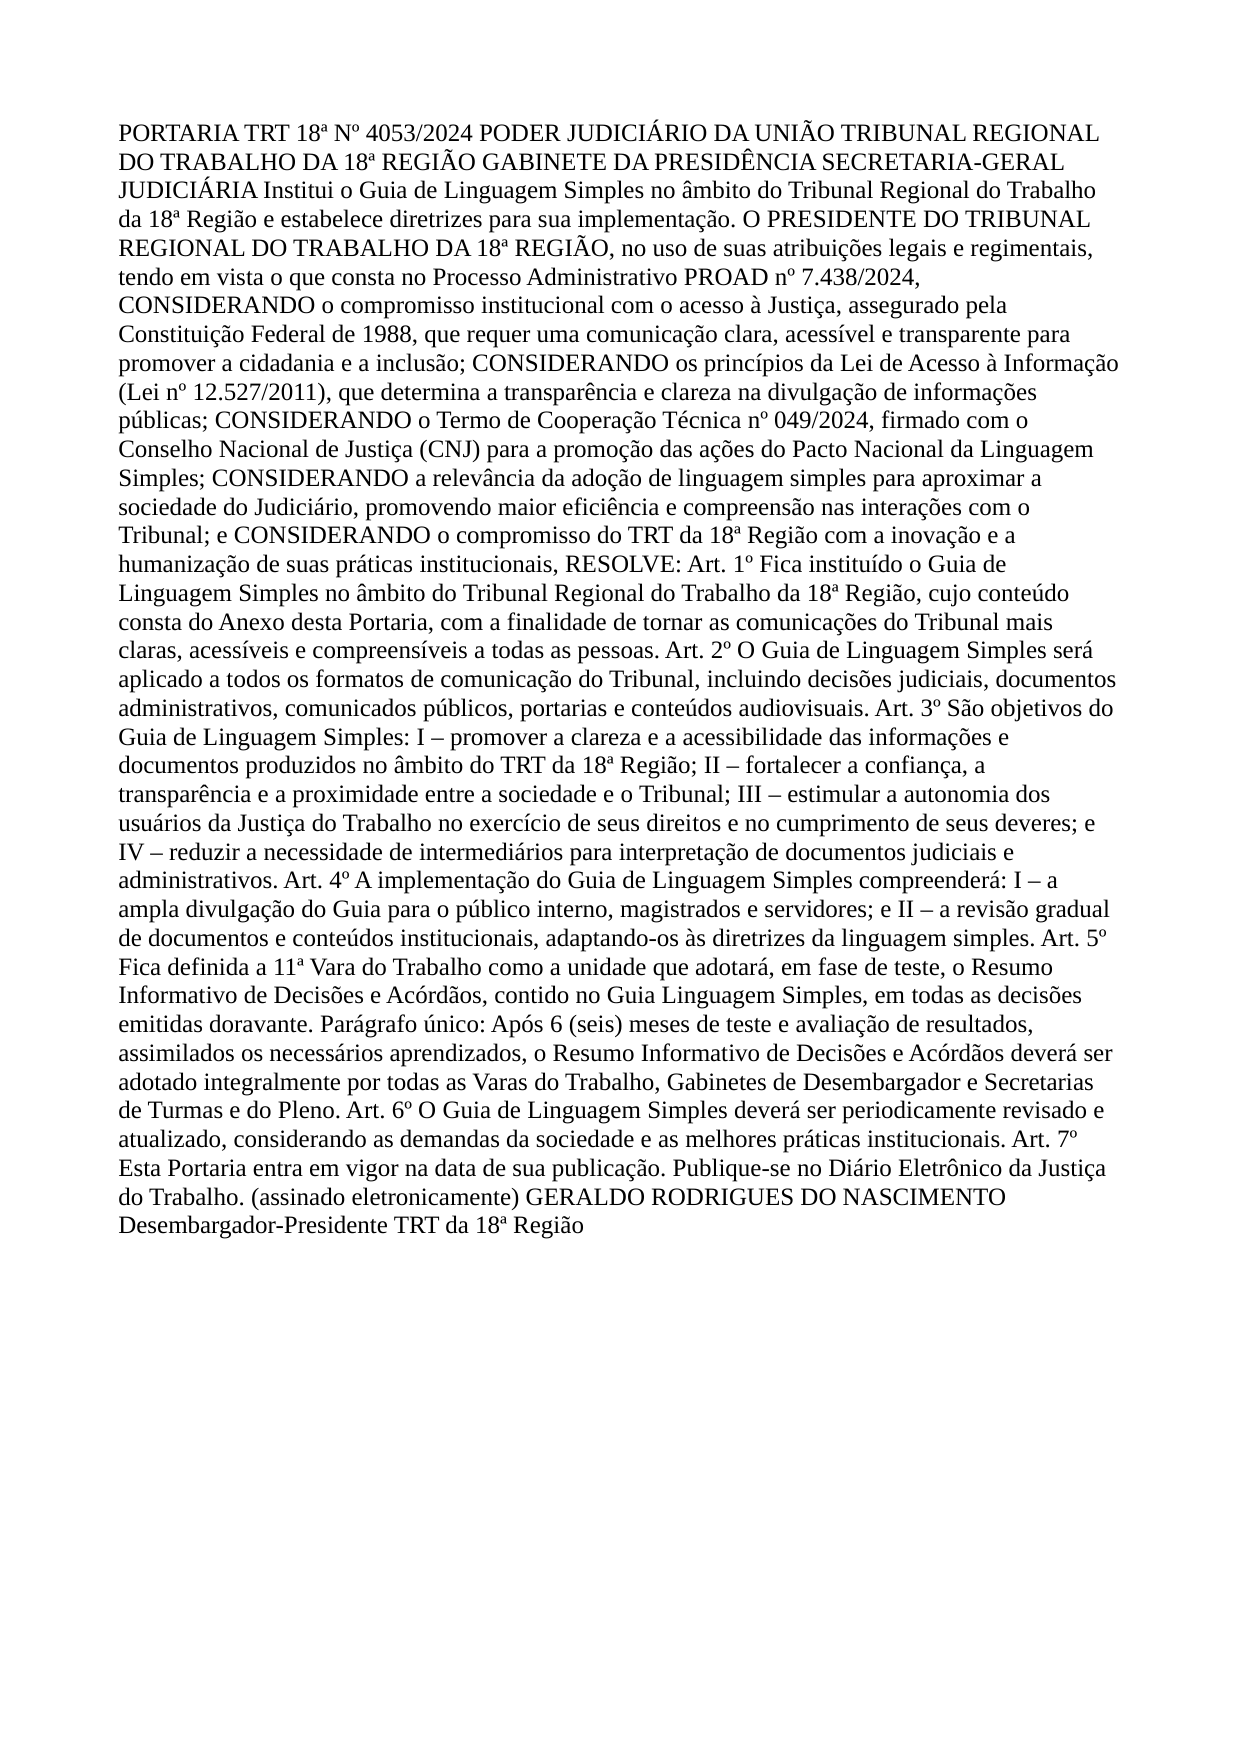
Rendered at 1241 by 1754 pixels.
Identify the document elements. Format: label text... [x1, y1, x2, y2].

text PORTARIA TRT 18ª Nº 4053/2024 PODER JUDICIÁRIO DA UNIÃO TRIBUNAL REGIONAL DO TRABALHO DA 18ª REGIÃO GABINETE DA PRESIDÊNCIA SECRETARIA-GERAL JUDICIÁRIA Institui o Guia de Linguagem Simples no âmbito do Tribunal Regional do Trabalho da 18ª Região e estabelece diretrizes para sua implementação. O PRESIDENTE DO TRIBUNAL REGIONAL DO TRABALHO DA 18ª REGIÃO, no uso de suas atribuições legais e regimentais, tendo em vista o que consta no Processo Administrativo PROAD nº 7.438/2024, CONSIDERANDO o compromisso institucional com o acesso à Justiça, assegurado pela Constituição Federal de 1988, que requer uma comunicação clara, acessível e transparente para promover a cidadania e a inclusão; CONSIDERANDO os princípios da Lei de Acesso à Informação (Lei nº 12.527/2011), que determina a transparência e clareza na divulgação de informações públicas; CONSIDERANDO o Termo de Cooperação Técnica nº 049/2024, firmado com o Conselho Nacional de Justiça (CNJ) para a promoção das ações do Pacto Nacional da Linguagem Simples; CONSIDERANDO a relevância da adoção de linguagem simples para aproximar a sociedade do Judiciário, promovendo maior eficiência e compreensão nas interações com o Tribunal; e CONSIDERANDO o compromisso do TRT da 18ª Região com a inovação e a humanização de suas práticas institucionais, RESOLVE: Art. 1º Fica instituído o Guia de Linguagem Simples no âmbito do Tribunal Regional do Trabalho da 18ª Região, cujo conteúdo consta do Anexo desta Portaria, com a finalidade de tornar as comunicações do Tribunal mais claras, acessíveis e compreensíveis a todas as pessoas. Art. 2º O Guia de Linguagem Simples será aplicado a todos os formatos de comunicação do Tribunal, incluindo decisões judiciais, documentos administrativos, comunicados públicos, portarias e conteúdos audiovisuais. Art. 3º São objetivos do Guia de Linguagem Simples: I – promover a clareza e a acessibilidade das informações e documentos produzidos no âmbito do TRT da 18ª Região; II – fortalecer a confiança, a transparência e a proximidade entre a sociedade e o Tribunal; III – estimular a autonomia dos usuários da Justiça do Trabalho no exercício de seus direitos e no cumprimento de seus deveres; e IV – reduzir a necessidade de intermediários para interpretação de documentos judiciais e administrativos. Art. 4º A implementação do Guia de Linguagem Simples compreenderá: I – a ampla divulgação do Guia para o público interno, magistrados e servidores; e II – a revisão gradual de documentos e conteúdos institucionais, adaptando-os às diretrizes da linguagem simples. Art. 5º Fica definida a 11ª Vara do Trabalho como a unidade que adotará, em fase de teste, o Resumo Informativo de Decisões e Acórdãos, contido no Guia Linguagem Simples, em todas as decisões emitidas doravante. Parágrafo único: Após 6 (seis) meses de teste e avaliação de resultados, assimilados os necessários aprendizados, o Resumo Informativo de Decisões e Acórdãos deverá ser adotado integralmente por todas as Varas do Trabalho, Gabinetes de Desembargador e Secretarias de Turmas e do Pleno. Art. 6º O Guia de Linguagem Simples deverá ser periodicamente revisado e atualizado, considerando as demandas da sociedade e as melhores práticas institucionais. Art. 7º Esta Portaria entra em vigor na data de sua publicação. Publique-se no Diário Eletrônico da Justiça do Trabalho. (assinado eletronicamente) GERALDO RODRIGUES DO NASCIMENTO Desembargador-Presidente TRT da 18ª Região [118, 118, 1122, 1239]
